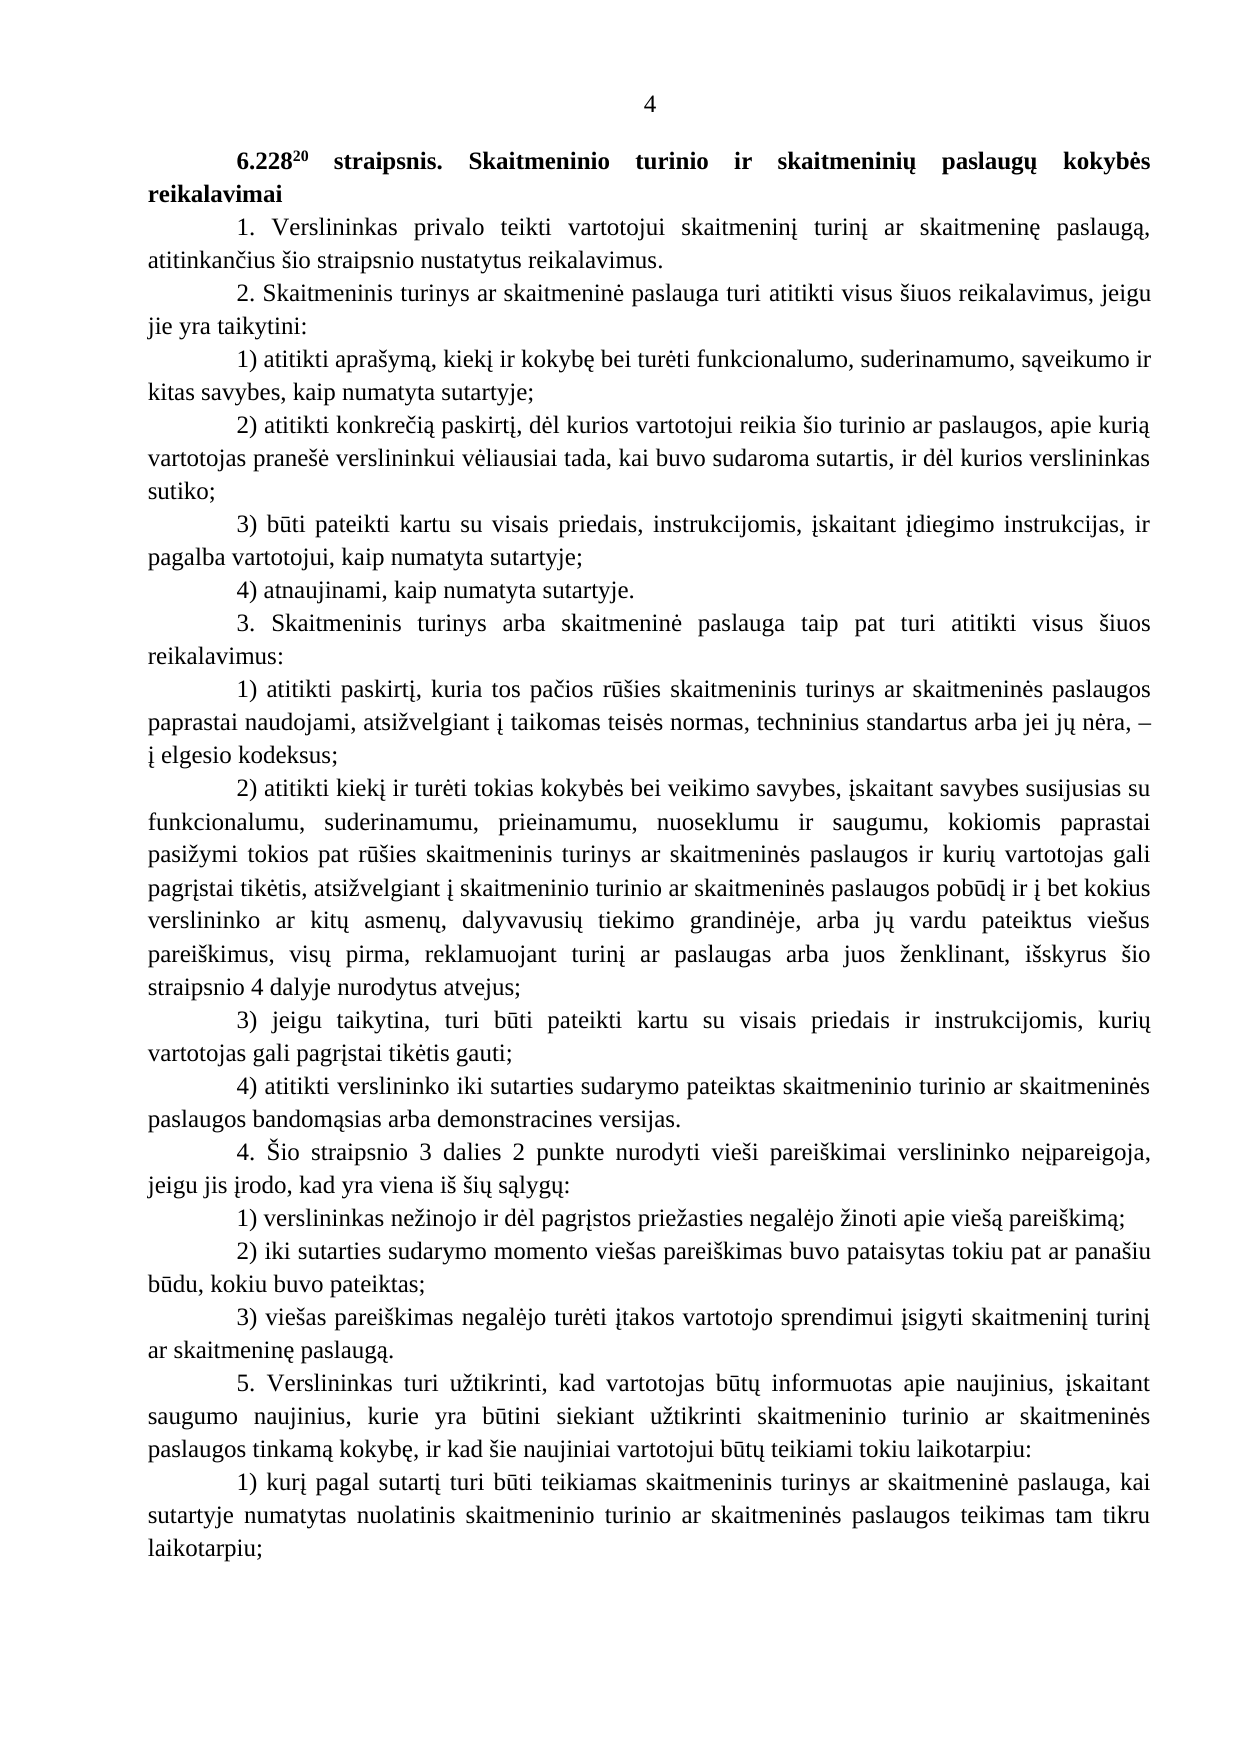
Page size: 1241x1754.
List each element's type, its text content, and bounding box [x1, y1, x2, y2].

text 3. Skaitmeninis turinys arba skaitmeninė paslauga taip pat turi atitikti visus šiuos reikalavimus: [148, 608, 1152, 670]
text 3) būti pateikti kartu su visais priedais, instrukcijomis, įskaitant įdiegimo instrukcijas, ir pagalba vartotojui, kaip numatyta sutartyje; [148, 509, 1152, 571]
text 4) atnaujinami, kaip numatyta sutartyje. [148, 575, 1152, 604]
text 5. Verslininkas turi užtikrinti, kad vartotojas būtų informuotas apie naujinius, įskaitant saugumo naujinius, kurie yra būtini siekiant užtikrinti skaitmeninio turinio ar skaitmeninės paslaugos tinkamą kokybę, ir kad šie naujiniai vartotojui būtų teikiami tokiu laikotarpiu: [148, 1368, 1152, 1463]
text 1) verslininkas nežinojo ir dėl pagrįstos priežasties negalėjo žinoti apie viešą pareiškimą; [148, 1203, 1152, 1232]
text 1. Verslininkas privalo teikti vartotojui skaitmeninį turinį ar skaitmeninę paslaugą, atitinkančius šio straipsnio nustatytus reikalavimus. [148, 212, 1152, 274]
text 2) iki sutarties sudarymo momento viešas pareiškimas buvo pataisytas tokiu pat ar panašiu būdu, kokiu buvo pateiktas; [148, 1236, 1152, 1298]
text 2. Skaitmeninis turinys ar skaitmeninė paslauga turi atitikti visus šiuos reikalavimus, jeigu jie yra taikytini: [148, 278, 1152, 340]
text 1) atitikti paskirtį, kuria tos pačios rūšies skaitmeninis turinys ar skaitmeninės paslaugos paprastai naudojami, atsižvelgiant į taikomas teisės normas, techninius standartus arba jei jų nėra, – į elgesio kodeksus; [148, 674, 1152, 769]
text 4) atitikti verslininko iki sutarties sudarymo pateiktas skaitmeninio turinio ar skaitmeninės paslaugos bandomąsias arba demonstracines versijas. [148, 1071, 1152, 1132]
text 3) jeigu taikytina, turi būti pateikti kartu su visais priedais ir instrukcijomis, kurių vartotojas gali pagrįstai tikėtis gauti; [148, 1005, 1152, 1066]
text 2) atitikti konkrečią paskirtį, dėl kurios vartotojui reikia šio turinio ar paslaugos, apie kurią vartotojas pranešė verslininkui vėliausiai tada, kai buvo sudaroma sutartis, ir dėl kurios verslininkas sutiko; [148, 410, 1152, 505]
text 6.22820 straipsnis. Skaitmeninio turinio ir skaitmeninių paslaugų kokybės reikalavimai [148, 146, 1152, 208]
text 4. Šio straipsnio 3 dalies 2 punkte nurodyti vieši pareiškimai verslininko neįpareigoja, jeigu jis įrodo, kad yra viena iš šių sąlygų: [148, 1137, 1152, 1198]
text 1) kurį pagal sutartį turi būti teikiamas skaitmeninis turinys ar skaitmeninė paslauga, kai sutartyje numatytas nuolatinis skaitmeninio turinio ar skaitmeninės paslaugos teikimas tam tikru laikotarpiu; [148, 1467, 1152, 1562]
text 2) atitikti kiekį ir turėti tokias kokybės bei veikimo savybes, įskaitant savybes susijusias su funkcionalumu, suderinamumu, prieinamumu, nuoseklumu ir saugumu, kokiomis paprastai pasižymi tokios pat rūšies skaitmeninis turinys ar skaitmeninės paslaugos ir kurių vartotojas gali pagrįstai tikėtis, atsižvelgiant į skaitmeninio turinio ar skaitmeninės paslaugos pobūdį ir į bet kokius verslininko ar kitų asmenų, dalyvavusių tiekimo grandinėje, arba jų vardu pateiktus viešus pareiškimus, visų pirma, reklamuojant turinį ar paslaugas arba juos ženklinant, išskyrus šio straipsnio 4 dalyje nurodytus atvejus; [148, 773, 1152, 1000]
text 3) viešas pareiškimas negalėjo turėti įtakos vartotojo sprendimui įsigyti skaitmeninį turinį ar skaitmeninę paslaugą. [148, 1302, 1152, 1364]
text 1) atitikti aprašymą, kiekį ir kokybę bei turėti funkcionalumo, suderinamumo, sąveikumo ir kitas savybes, kaip numatyta sutartyje; [148, 344, 1152, 406]
